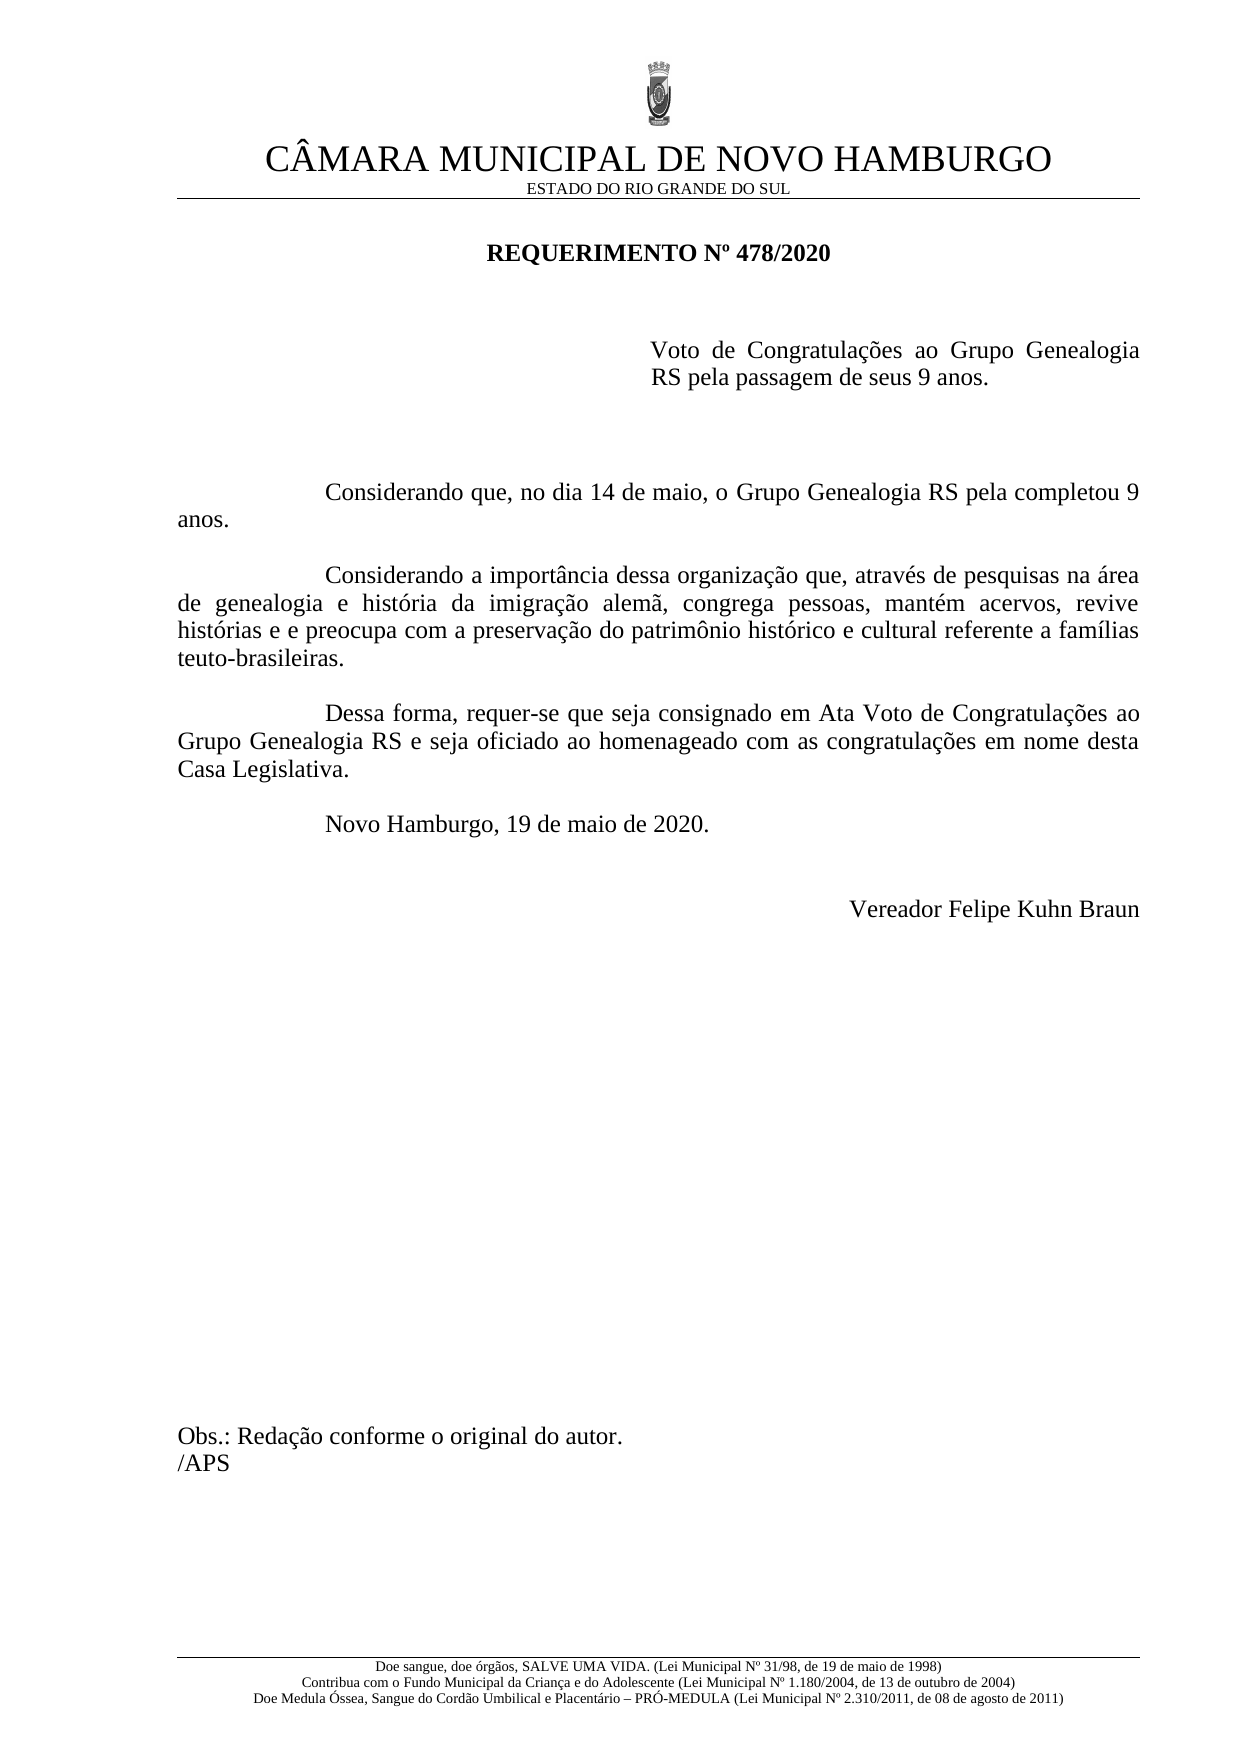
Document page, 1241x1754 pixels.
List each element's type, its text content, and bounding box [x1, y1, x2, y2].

title Voto de Congratulações ao Grupo Genealogia RS pela passagem de seus 9 anos. [650, 336, 1140, 391]
title REQUERIMENTO Nº 478/2020 [177, 239, 1140, 266]
text Considerando que, no dia 14 de maio, o Grupo Genealogia RS pela completou 9 anos. [177, 478, 1140, 533]
text Novo Hamburgo, 19 de maio de 2020. [177, 810, 1140, 838]
text Considerando a importância dessa organização que, através de pesquisas na área de genealogia e história da imigração alemã, congrega pessoas, mantém acervos, revive histórias e e preocupa com a preservação do patrimônio histórico e cultural referente a famílias teuto-brasileiras. [177, 561, 1140, 672]
text Obs.: Redação conforme o original do autor. [177, 1422, 1140, 1449]
text Vereador Felipe Kuhn Braun [177, 868, 1140, 923]
text Dessa forma, requer-se que seja consignado em Ata Voto de Congratulações ao Grupo Genealogia RS e seja oficiado ao homenageado com as congratulações em nome desta Casa Legislativa. [177, 699, 1140, 783]
text /APS [177, 1449, 1140, 1477]
